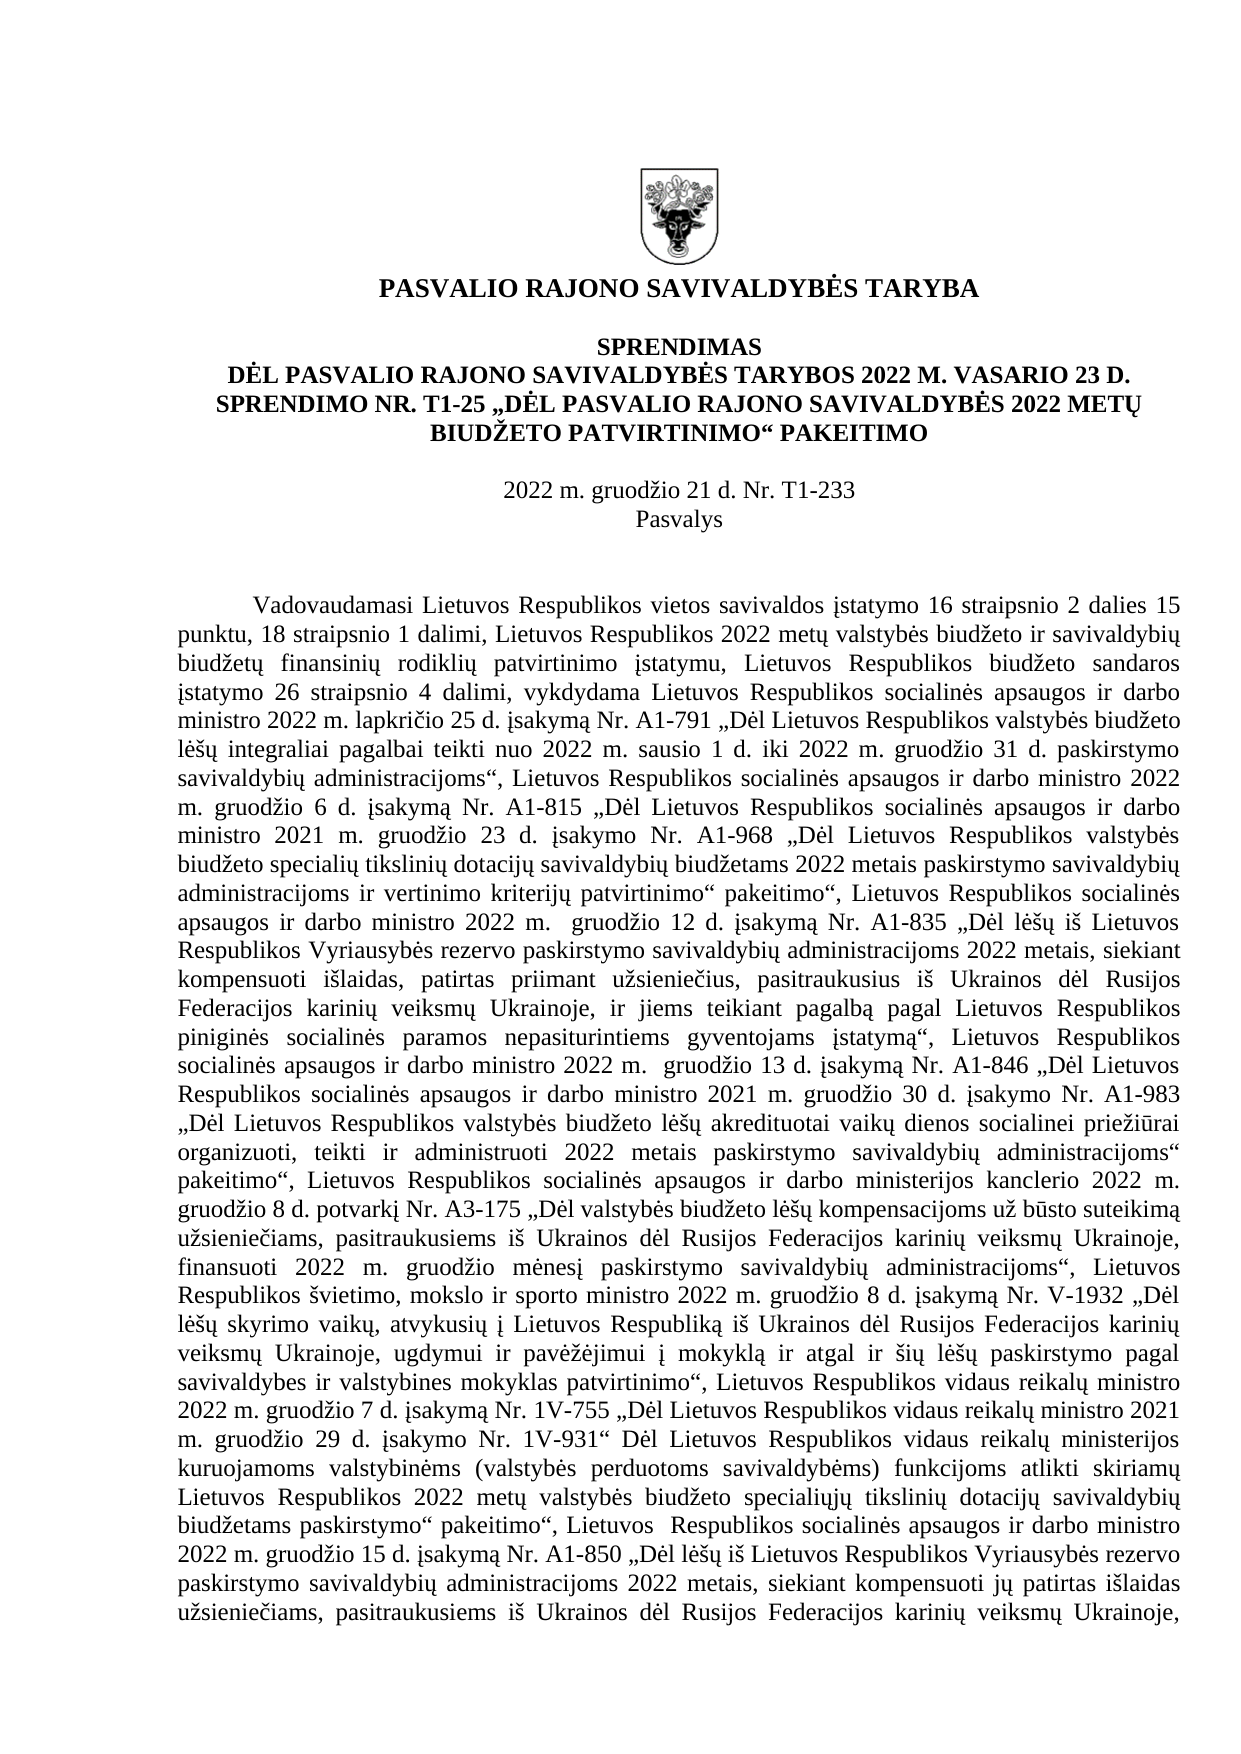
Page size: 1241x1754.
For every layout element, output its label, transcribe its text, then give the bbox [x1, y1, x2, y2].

text 2022 m. gruodžio 21 d. Nr. T1-233 [177, 476, 1181, 504]
text Vadovaudamasi Lietuvos Respublikos vietos savivaldos įstatymo 16 straipsnio 2 dalies 15 punktu, 18 straipsnio 1 dalimi, Lietuvos Respublikos 2022 metų valstybės biudžeto ir savivaldybių biudžetų finansinių rodiklių patvirtinimo įstatymu, Lietuvos Respublikos biudžeto sandaros įstatymo 26 straipsnio 4 dalimi, vykdydama Lietuvos Respublikos socialinės apsaugos ir darbo ministro 2022 m. lapkričio 25 d. įsakymą Nr. A1-791 „Dėl Lietuvos Respublikos valstybės biudžeto lėšų integraliai pagalbai teikti nuo 2022 m. sausio 1 d. iki 2022 m. gruodžio 31 d. paskirstymo savivaldybių administracijoms“, Lietuvos Respublikos socialinės apsaugos ir darbo ministro 2022 m. gruodžio 6 d. įsakymą Nr. A1-815 „Dėl Lietuvos Respublikos socialinės apsaugos ir darbo ministro 2021 m. gruodžio 23 d. įsakymo Nr. A1-968 „Dėl Lietuvos Respublikos valstybės biudžeto specialių tikslinių dotacijų savivaldybių biudžetams 2022 metais paskirstymo savivaldybių administracijoms ir vertinimo kriterijų patvirtinimo“ pakeitimo“, Lietuvos Respublikos socialinės apsaugos ir darbo ministro 2022 m. gruodžio 12 d. įsakymą Nr. A1-835 „Dėl lėšų iš Lietuvos Respublikos Vyriausybės rezervo paskirstymo savivaldybių administracijoms 2022 metais, siekiant kompensuoti išlaidas, patirtas priimant užsieniečius, pasitraukusius iš Ukrainos dėl Rusijos Federacijos karinių veiksmų Ukrainoje, ir jiems teikiant pagalbą pagal Lietuvos Respublikos piniginės socialinės paramos nepasiturintiems gyventojams įstatymą“, Lietuvos Respublikos socialinės apsaugos ir darbo ministro 2022 m. gruodžio 13 d. įsakymą Nr. A1-846 „Dėl Lietuvos Respublikos socialinės apsaugos ir darbo ministro 2021 m. gruodžio 30 d. įsakymo Nr. A1-983 „Dėl Lietuvos Respublikos valstybės biudžeto lėšų akredituotai vaikų dienos socialinei priežiūrai organizuoti, teikti ir administruoti 2022 metais paskirstymo savivaldybių administracijoms“ pakeitimo“, Lietuvos Respublikos socialinės apsaugos ir darbo ministerijos kanclerio 2022 m. gruodžio 8 d. potvarkį Nr. A3-175 „Dėl valstybės biudžeto lėšų kompensacijoms už būsto suteikimą užsieniečiams, pasitraukusiems iš Ukrainos dėl Rusijos Federacijos karinių veiksmų Ukrainoje, finansuoti 2022 m. gruodžio mėnesį paskirstymo savivaldybių administracijoms“, Lietuvos Respublikos švietimo, mokslo ir sporto ministro 2022 m. gruodžio 8 d. įsakymą Nr. V-1932 „Dėl lėšų skyrimo vaikų, atvykusių į Lietuvos Respubliką iš Ukrainos dėl Rusijos Federacijos karinių veiksmų Ukrainoje, ugdymui ir pavėžėjimui į mokyklą ir atgal ir šių lėšų paskirstymo pagal savivaldybes ir valstybines mokyklas patvirtinimo“, Lietuvos Respublikos vidaus reikalų ministro 2022 m. gruodžio 7 d. įsakymą Nr. 1V-755 „Dėl Lietuvos Respublikos vidaus reikalų ministro 2021 m. gruodžio 29 d. įsakymo Nr. 1V-931“ Dėl Lietuvos Respublikos vidaus reikalų ministerijos kuruojamoms valstybinėms (valstybės perduotoms savivaldybėms) funkcijoms atlikti skiriamų Lietuvos Respublikos 2022 metų valstybės biudžeto specialiųjų tikslinių dotacijų savivaldybių biudžetams paskirstymo“ pakeitimo“, Lietuvos Respublikos socialinės apsaugos ir darbo ministro 2022 m. gruodžio 15 d. įsakymą Nr. A1-850 „Dėl lėšų iš Lietuvos Respublikos Vyriausybės rezervo paskirstymo savivaldybių administracijoms 2022 metais, siekiant kompensuoti jų patirtas išlaidas užsieniečiams, pasitraukusiems iš Ukrainos dėl Rusijos Federacijos karinių veiksmų Ukrainoje, [177, 591, 1181, 1626]
text Dėl Pasvalio rajono savivaldybės tarybos 2022 m. vasario 23 d. sprendimo Nr. T1-25 „Dėl pasvalio rajono savivaldybės 2022 metų biudžeto patvirtinimo“ pakeitimo [177, 361, 1181, 447]
text Pasvalio rajono savivaldybės taryba [177, 272, 1181, 303]
text Sprendimas [177, 332, 1181, 361]
text Pasvalys [177, 504, 1181, 533]
